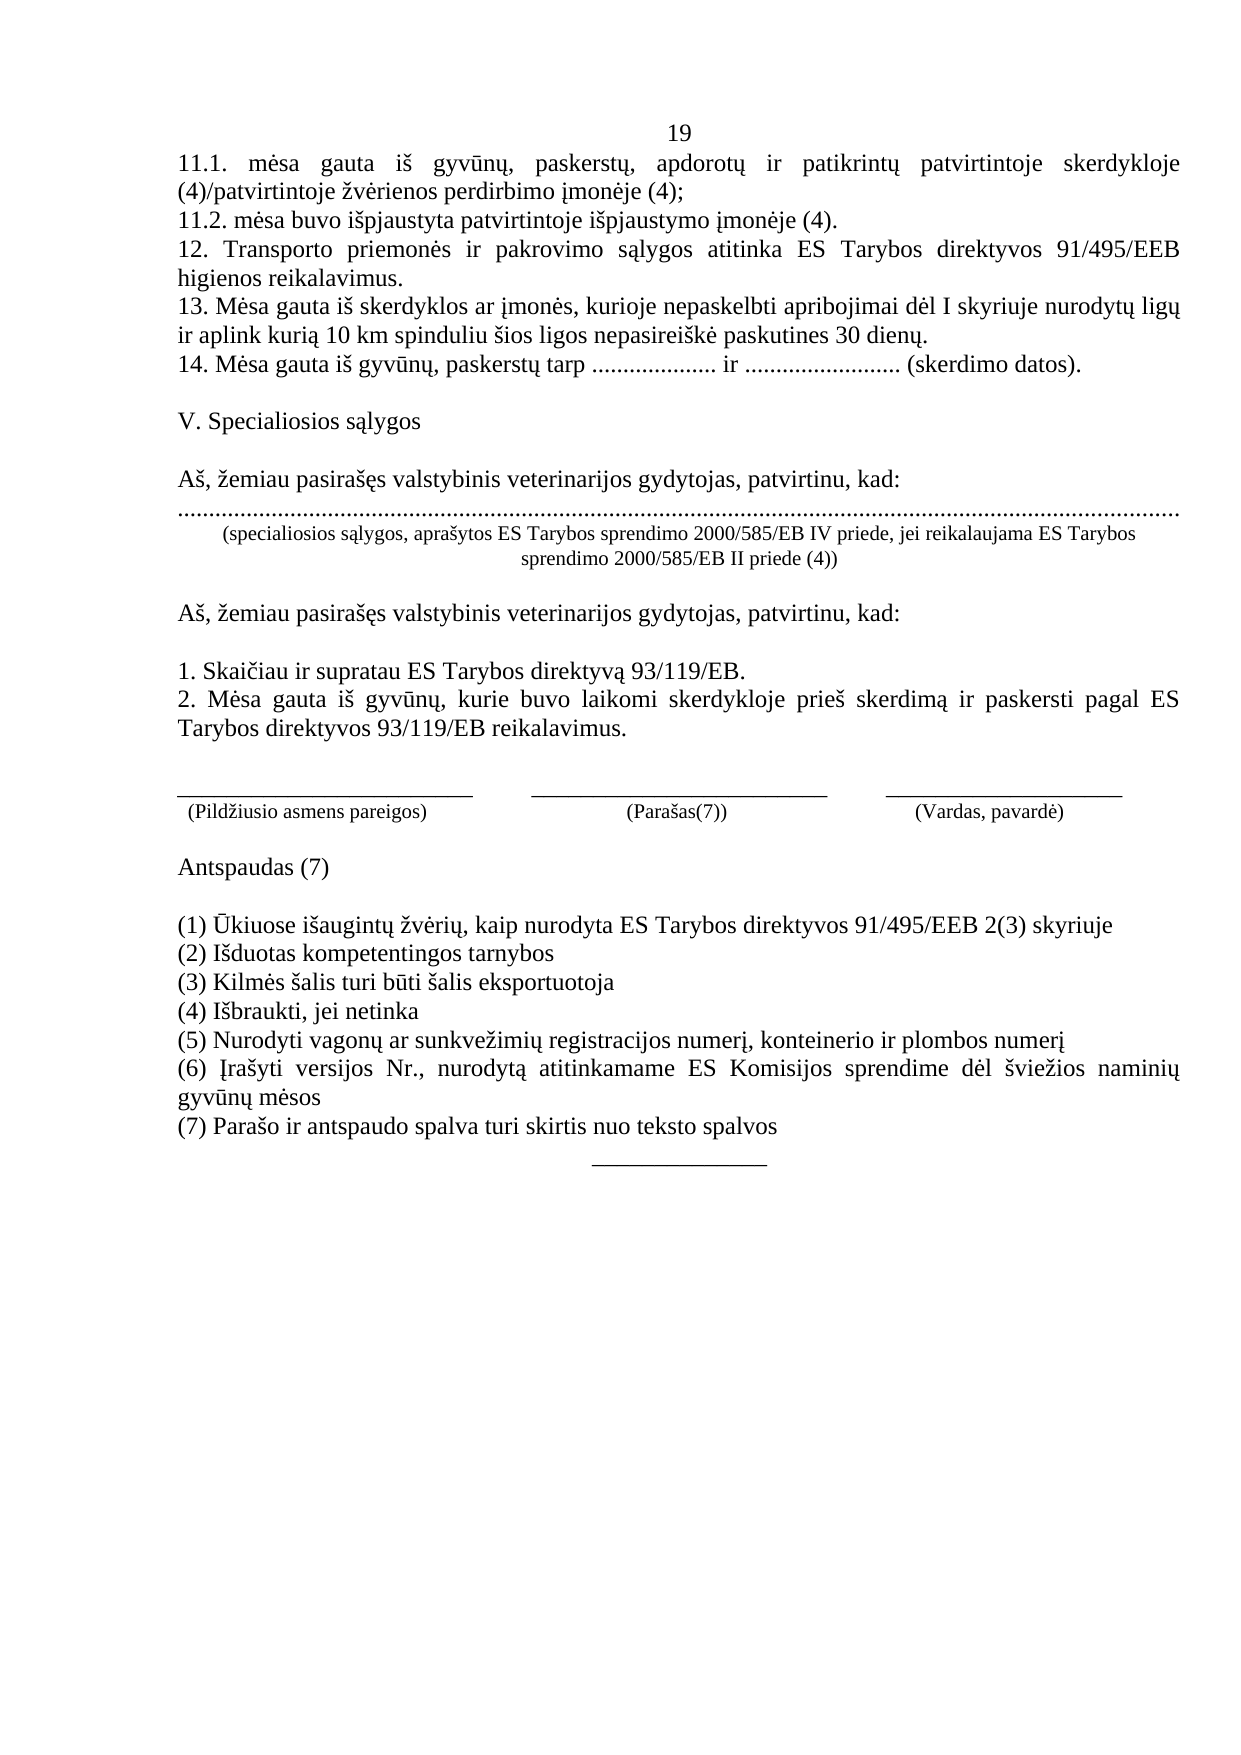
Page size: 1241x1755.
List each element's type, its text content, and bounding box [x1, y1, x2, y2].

text (5) Nurodyti vagonų ar sunkvežimių registracijos numerį, konteinerio ir plombos numerį [177, 1025, 1181, 1053]
text Aš, žemiau pasirašęs valstybinis veterinarijos gydytojas, patvirtinu, kad: [177, 598, 1181, 627]
text ______________ [177, 1140, 1181, 1168]
text 14. Mėsa gauta iš gyvūnų, paskerstų tarp .................... ir ......................... (skerdimo datos). [177, 349, 1181, 378]
text V. Specialiosios sąlygos [177, 406, 1181, 435]
text 12. Transporto priemonės ir pakrovimo sąlygos atitinka ES Tarybos direktyvos 91/495/EEB higienos reikalavimus. [177, 234, 1181, 291]
text 11.1. mėsa gauta iš gyvūnų, paskerstų, apdorotų ir patikrintų patvirtintoje skerdykloje (4)/patvirtintoje žvėrienos perdirbimo įmonėje (4); [177, 148, 1181, 205]
text (7) Parašo ir antspaudo spalva turi skirtis nuo teksto spalvos [177, 1111, 1181, 1140]
text 1. Skaičiau ir supratau ES Tarybos direktyvą 93/119/EB. [177, 656, 1181, 684]
text Antspaudas (7) [177, 852, 1181, 881]
text (specialiosios sąlygos, aprašytos ES Tarybos sprendimo 2000/585/EB IV priede, jei reikalaujama ES Tarybos sprendimo 2000/585/EB II priede (4)) [177, 521, 1181, 569]
text (3) Kilmės šalis turi būti šalis eksportuotoja [177, 967, 1181, 996]
text (6) Įrašyti versijos Nr., nurodytą atitinkamame ES Komisijos sprendime dėl šviežios naminių gyvūnų mėsos [177, 1053, 1181, 1111]
text (Pildžiusio asmens pareigos) (Parašas(7)) (Vardas, pavardė) [177, 799, 1181, 823]
text (1) Ūkiuose išaugintų žvėrių, kaip nurodyta ES Tarybos direktyvos 91/495/EEB 2(3) skyriuje [177, 910, 1181, 938]
text 2. Mėsa gauta iš gyvūnų, kurie buvo laikomi skerdykloje prieš skerdimą ir paskersti pagal ES Tarybos direktyvos 93/119/EB reikalavimus. [177, 684, 1181, 742]
text 13. Mėsa gauta iš skerdyklos ar įmonės, kurioje nepaskelbti apribojimai dėl I skyriuje nurodytų ligų ir aplink kurią 10 km spinduliu šios ligos nepasireiškė paskutines 30 dienų. [177, 291, 1181, 349]
text (4) Išbraukti, jei netinka [177, 996, 1181, 1025]
text Aš, žemiau pasirašęs valstybinis veterinarijos gydytojas, patvirtinu, kad: [177, 464, 1181, 493]
text (2) Išduotas kompetentingos tarnybos [177, 938, 1181, 967]
text 11.2. mėsa buvo išpjaustyta patvirtintoje išpjaustymo įmonėje (4). [177, 205, 1181, 234]
